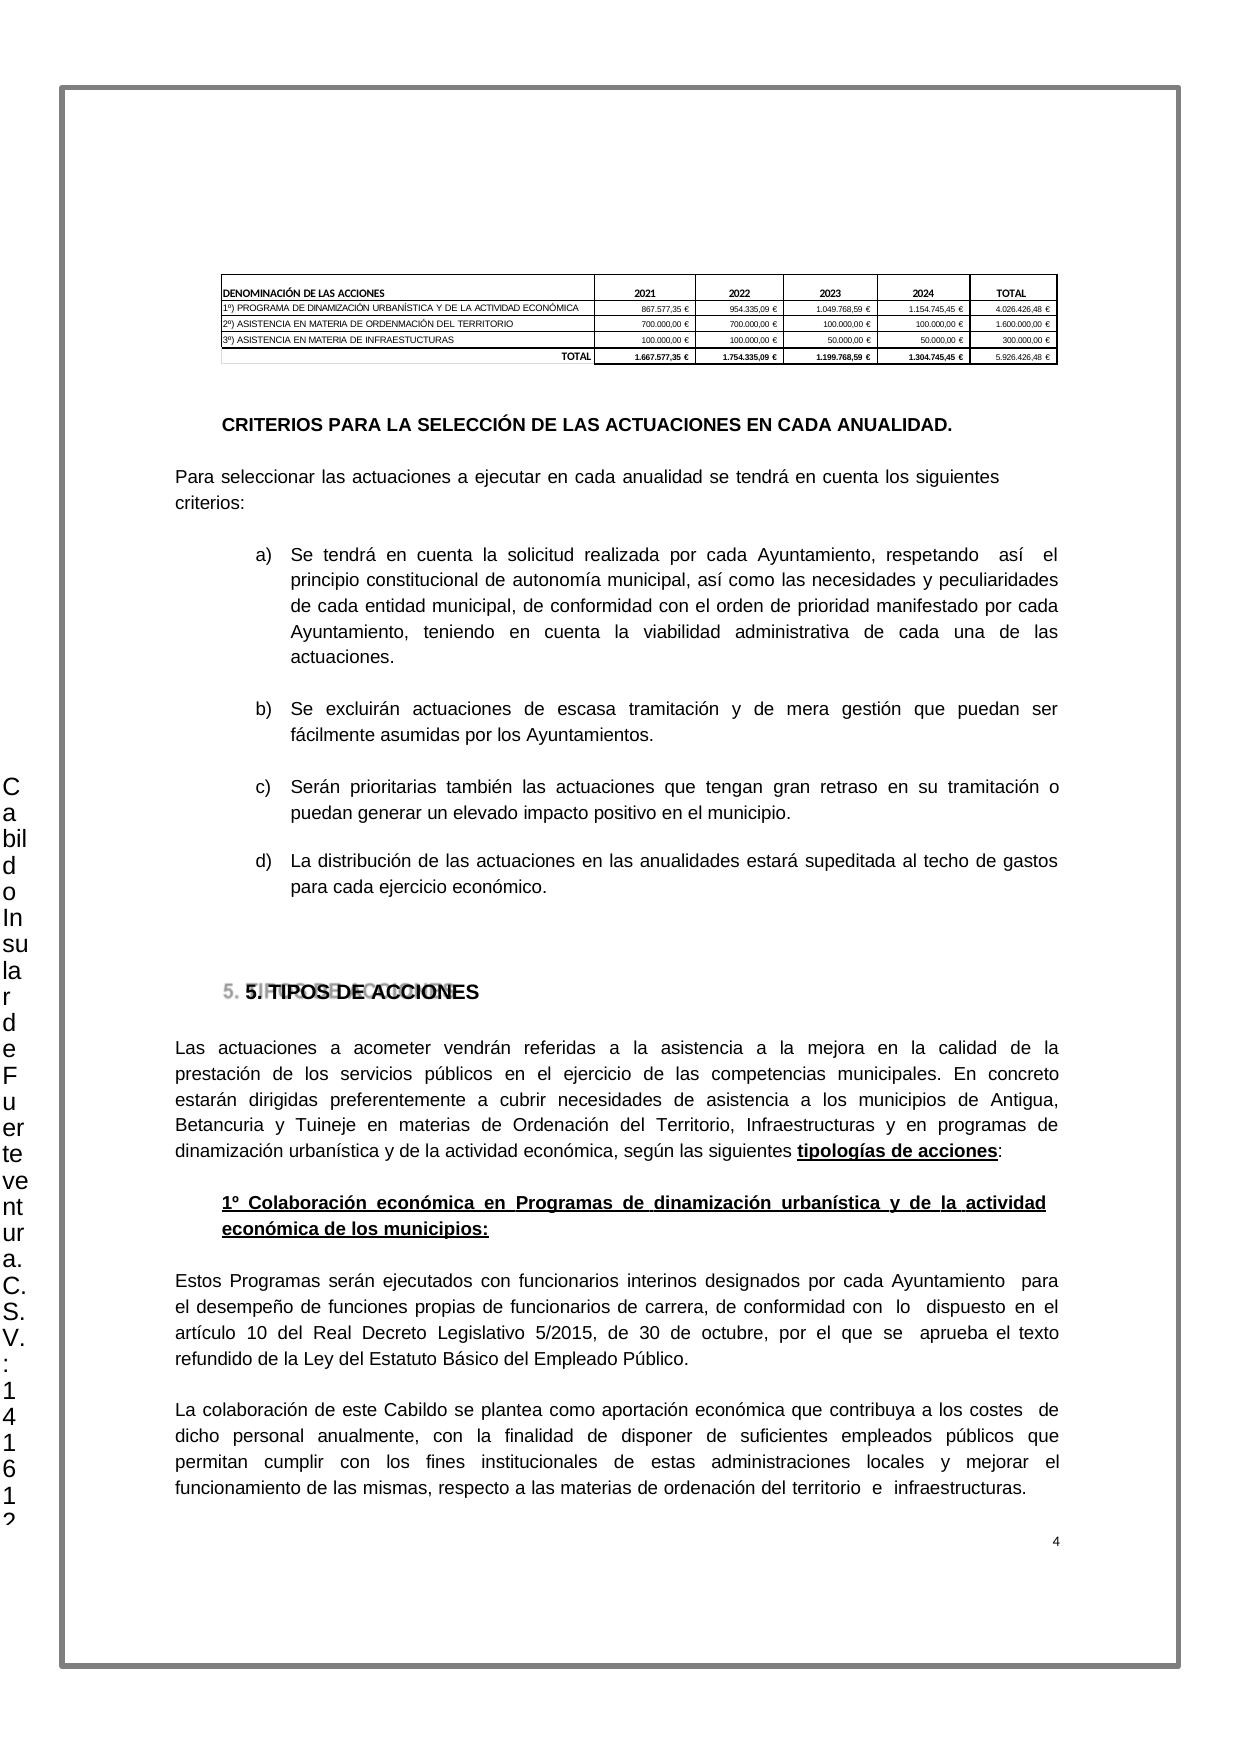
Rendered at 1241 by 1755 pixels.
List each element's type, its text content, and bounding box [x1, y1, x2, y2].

list Serán prioritarias también las actuaciones que tengan gran retraso en su tramitación o puedan generar un elevado impacto positivo en el municipio. [255, 776, 1059, 823]
table_header 2022 [696, 275, 783, 300]
table_header 2021 [595, 275, 695, 300]
table_cell 1º) PROGRAMA DE DINAMIZACIÓN URBANÍSTICA Y DE LA ACTIVIDAD ECONÓMICA [222, 301, 594, 315]
table_cell 5.926.426,48 € [971, 349, 1056, 363]
text Estos Programas serán ejecutados con funcionarios interinos designados por cada Ayuntamiento para el desempeño de funciones propias de funcionarios de carrera, de conformidad con lo dispuesto en el artículo 10 del Real Decreto Legislativo 5/2015, de 30 de octubre, por el que se aprueba el texto refundido de la Ley del Estatuto Básico del Empleado Público. [175, 1269, 1059, 1369]
table_cell 1.304.745,45 € [878, 349, 969, 363]
table_cell 2º) ASISTENCIA EN MATERIA DE ORDENMACIÓN DEL TERRITORIO [222, 316, 594, 331]
table_cell 100.000,00 € [696, 332, 783, 347]
table_cell 1.600.000,00 € [971, 316, 1056, 331]
text Para seleccionar las actuaciones a ejecutar en cada anualidad se tendrá en cuenta los siguientes criterios: [175, 466, 1059, 513]
table_cell 1.049.768,59 € [784, 301, 877, 315]
table_header DENOMINACIÓN DE LAS ACCIONES [222, 275, 594, 300]
list Se tendrá en cuenta la solicitud realizada por cada Ayuntamiento, respetando así el principio constitucional de autonomía municipal, así como las necesidades y peculiaridades de cada entidad municipal, de conformidad con el orden de prioridad manifestado por cada Ayuntamiento, teniendo en cuenta la viabilidad administrativa de cada una de las actuaciones. [255, 543, 1059, 668]
list TIPOS DE ACCIONES [245, 979, 1070, 1003]
text 4 [175, 1533, 1059, 1551]
table_cell 954.335,09 € [696, 301, 783, 315]
table_cell 1.754.335,09 € [696, 349, 783, 363]
table_cell TOTAL [222, 349, 594, 363]
table_cell 1.199.768,59 € [784, 349, 877, 363]
text Las actuaciones a acometer vendrán referidas a la asistencia a la mejora en la calidad de la prestación de los servicios públicos en el ejercicio de las competencias municipales. En concreto estarán dirigidas preferentemente a cubrir necesidades de asistencia a los municipios de Antigua, Betancuria y Tuineje en materias de Ordenación del Territorio, Infraestructuras y en programas de dinamización urbanística y de la actividad económica, según las siguientes tipologías de acciones: [175, 1037, 1059, 1161]
table_cell 700.000,00 € [595, 316, 695, 331]
table_cell 50.000,00 € [878, 332, 969, 347]
table_cell 100.000,00 € [784, 316, 877, 331]
text Cabildo Insular de Fuerteventura. C.S.V.: 14161244732750714643. [2, 774, 29, 1525]
table_cell 50.000,00 € [784, 332, 877, 347]
table_header TOTAL [971, 275, 1056, 300]
table_cell 867.577,35 € [595, 301, 695, 315]
table_cell 1.154.745,45 € [878, 301, 969, 315]
table_cell 4.026.426,48 € [971, 301, 1056, 315]
subtitle 1º Colaboración económica en Programas de dinamización urbanística y de la actividad económica de los municipios: [222, 1192, 1059, 1239]
table_cell 1.667.577,35 € [595, 349, 695, 363]
table_header 2023 [784, 275, 877, 300]
table_cell 700.000,00 € [696, 316, 783, 331]
subtitle CRITERIOS PARA LA SELECCIÓN DE LAS ACTUACIONES EN CADA ANUALIDAD. [222, 414, 1070, 435]
table_cell 100.000,00 € [878, 316, 969, 331]
table_cell 100.000,00 € [595, 332, 695, 347]
text La colaboración de este Cabildo se plantea como aportación económica que contribuya a los costes de dicho personal anualmente, con la finalidad de disponer de suficientes empleados públicos que permitan cumplir con los fines institucionales de estas administraciones locales y mejorar el funcionamiento de las mismas, respecto a las materias de ordenación del territorio e infraestructuras. [175, 1399, 1059, 1499]
table_cell 300.000,00 € [971, 332, 1056, 347]
list La distribución de las actuaciones en las anualidades estará supeditada al techo de gastos para cada ejercicio económico. [255, 849, 1059, 897]
list Se excluirán actuaciones de escasa tramitación y de mera gestión que puedan ser fácilmente asumidas por los Ayuntamientos. [255, 698, 1059, 746]
table_cell 3º) ASISTENCIA EN MATERIA DE INFRAESTUCTURAS [222, 332, 594, 347]
table_header 2024 [878, 275, 969, 300]
